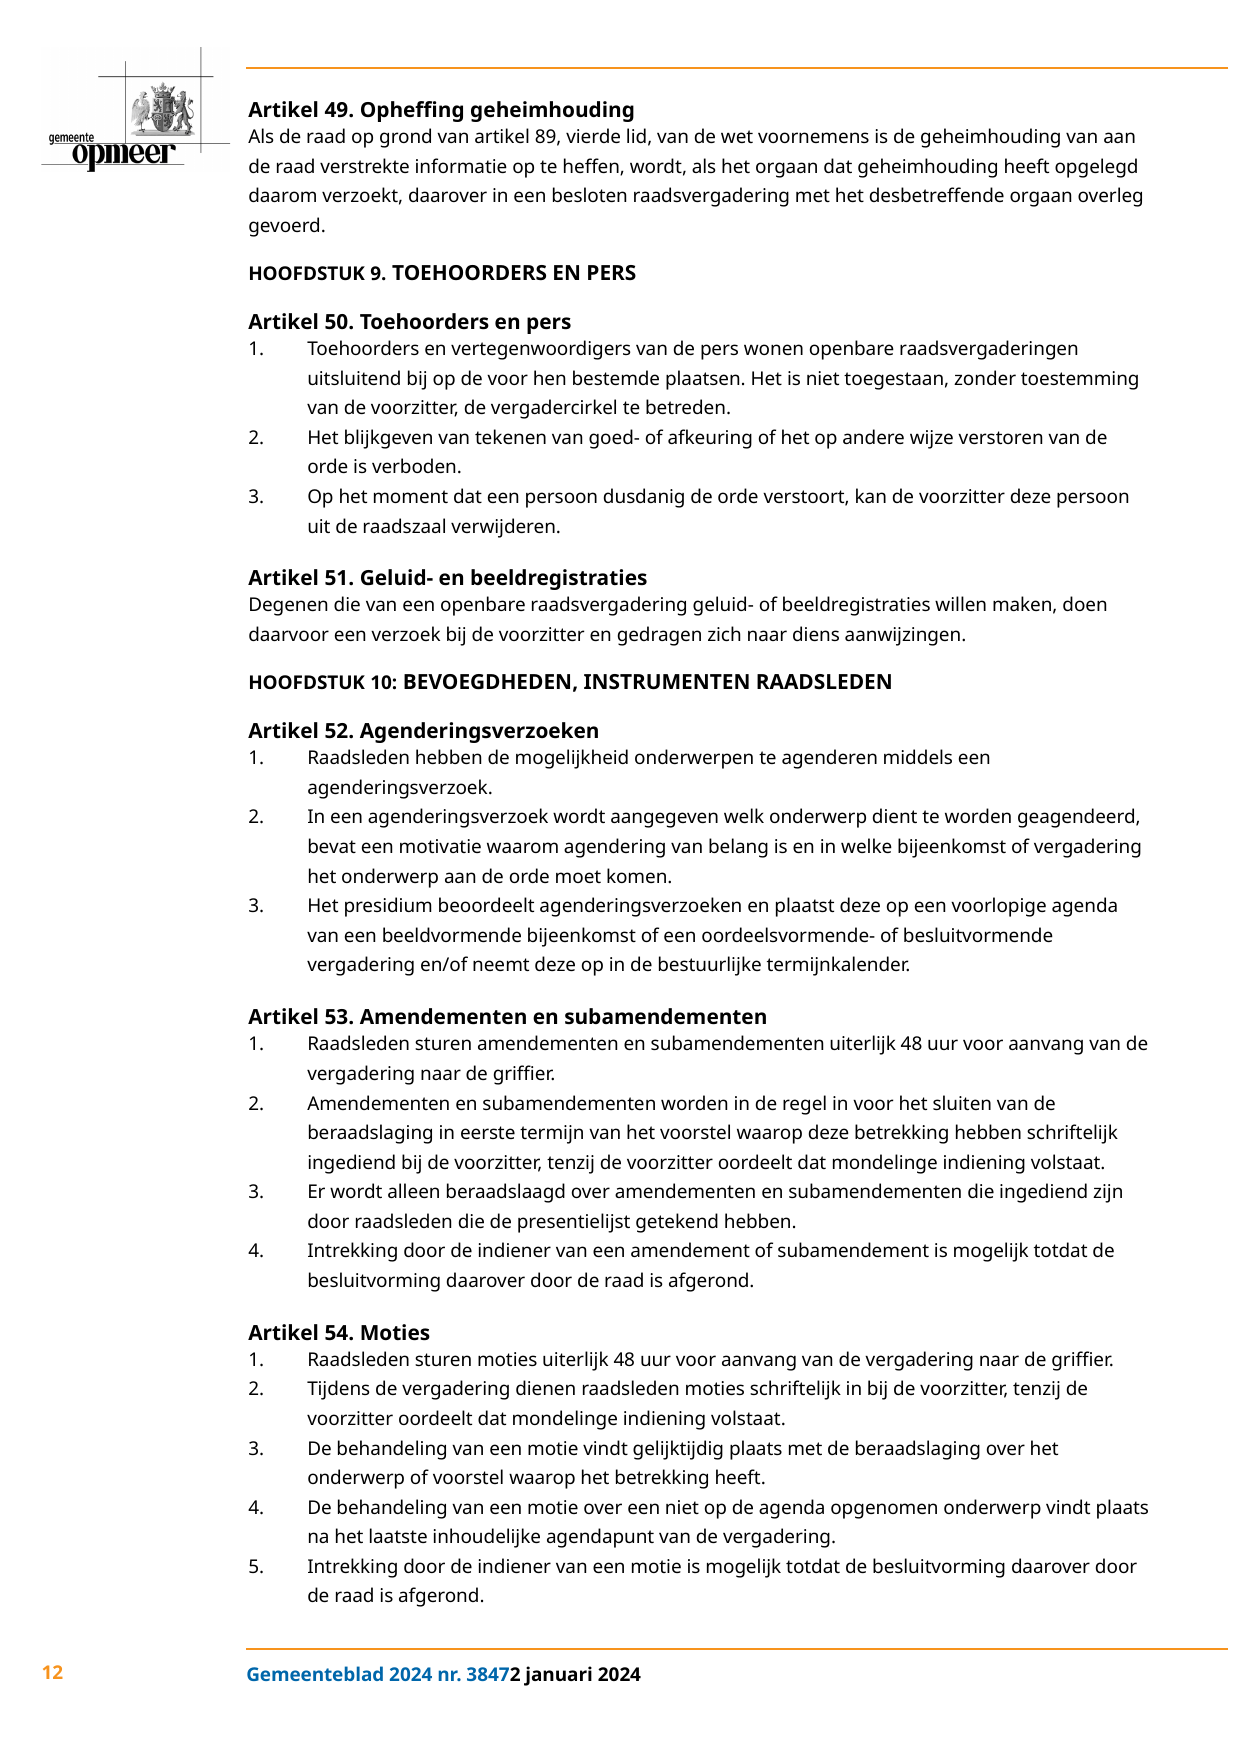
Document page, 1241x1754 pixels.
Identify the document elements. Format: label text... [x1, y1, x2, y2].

list Raadsleden sturen moties uiterlijk 48 uur voor aanvang van de vergadering naar de griffier. [248, 1346, 1152, 1372]
text Artikel 53. Amendementen en subamendementen [248, 1002, 1152, 1031]
text Artikel 51. Geluid- en beeldregistraties [248, 563, 1152, 592]
text Artikel 54. Moties [248, 1318, 1152, 1346]
list Raadsleden sturen amendementen en subamendementen uiterlijk 48 uur voor aanvang van de vergadering naar de griffier. [248, 1031, 1152, 1086]
list Raadsleden hebben de mogelijkheid onderwerpen te agenderen middels een agenderingsverzoek. [248, 744, 1152, 800]
list De behandeling van een motie vindt gelijktijdig plaats met de beraadslaging over het onderwerp of voorstel waarop het betrekking heeft. [248, 1435, 1152, 1490]
list Er wordt alleen beraadslaagd over amendementen en subamendementen die ingediend zijn door raadsleden die de presentielijst getekend hebben. [248, 1178, 1152, 1234]
text Als de raad op grond van artikel 89, vierde lid, van de wet voornemens is de geheimhouding van aan de raad verstrekte informatie op te heffen, wordt, als het orgaan dat geheimhouding heeft opgelegd daarom verzoekt, daarover in een besloten raadsvergadering met het desbetreffende orgaan overleg gevoerd. [248, 123, 1152, 238]
list Het blijkgeven van tekenen van goed- of afkeuring of het op andere wijze verstoren van de orde is verboden. [248, 424, 1152, 479]
text Artikel 52. Agenderingsverzoeken [248, 716, 1152, 744]
list Intrekking door de indiener van een motie is mogelijk totdat de besluitvorming daarover door de raad is afgerond. [248, 1553, 1152, 1608]
text HOOFDSTUK 9. TOEHOORDERS EN PERS [248, 258, 1152, 286]
text Degenen die van een openbare raadsvergadering geluid- of beeldregistraties willen maken, doen daarvoor een verzoek bij de voorzitter en gedragen zich naar diens aanwijzingen. [248, 592, 1152, 647]
text HOOFDSTUK 10: BEVOEGDHEDEN, INSTRUMENTEN RAADSLEDEN [248, 667, 1152, 695]
list De behandeling van een motie over een niet op de agenda opgenomen onderwerp vindt plaats na het laatste inhoudelijke agendapunt van de vergadering. [248, 1494, 1152, 1549]
list Toehoorders en vertegenwoordigers van de pers wonen openbare raadsvergaderingen uitsluitend bij op de voor hen bestemde plaatsen. Het is niet toegestaan, zonder toestemming van de voorzitter, de vergadercirkel te betreden. [248, 335, 1152, 420]
list Het presidium beoordeelt agenderingsverzoeken en plaatst deze op een voorlopige agenda van een beeldvormende bijeenkomst of een oordeelsvormende- of besluitvormende vergadering en/of neemt deze op in de bestuurlijke termijnkalender. [248, 892, 1152, 977]
list Amendementen en subamendementen worden in de regel in voor het sluiten van de beraadslaging in eerste termijn van het voorstel waarop deze betrekking hebben schriftelijk ingediend bij de voorzitter, tenzij de voorzitter oordeelt dat mondelinge indiening volstaat. [248, 1090, 1152, 1174]
list In een agenderingsverzoek wordt aangegeven welk onderwerp dient te worden geagendeerd, bevat een motivatie waarom agendering van belang is en in welke bijeenkomst of vergadering het onderwerp aan de orde moet komen. [248, 804, 1152, 889]
list Op het moment dat een persoon dusdanig de orde verstoort, kan de voorzitter deze persoon uit de raadszaal verwijderen. [248, 483, 1152, 538]
picture [41, 47, 231, 172]
text Artikel 49. Opheffing geheimhouding [248, 95, 1152, 123]
list Intrekking door de indiener van een amendement of subamendement is mogelijk totdat de besluitvorming daarover door de raad is afgerond. [248, 1238, 1152, 1293]
text Artikel 50. Toehoorders en pers [248, 307, 1152, 335]
list Tijdens de vergadering dienen raadsleden moties schriftelijk in bij de voorzitter, tenzij de voorzitter oordeelt dat mondelinge indiening volstaat. [248, 1376, 1152, 1431]
